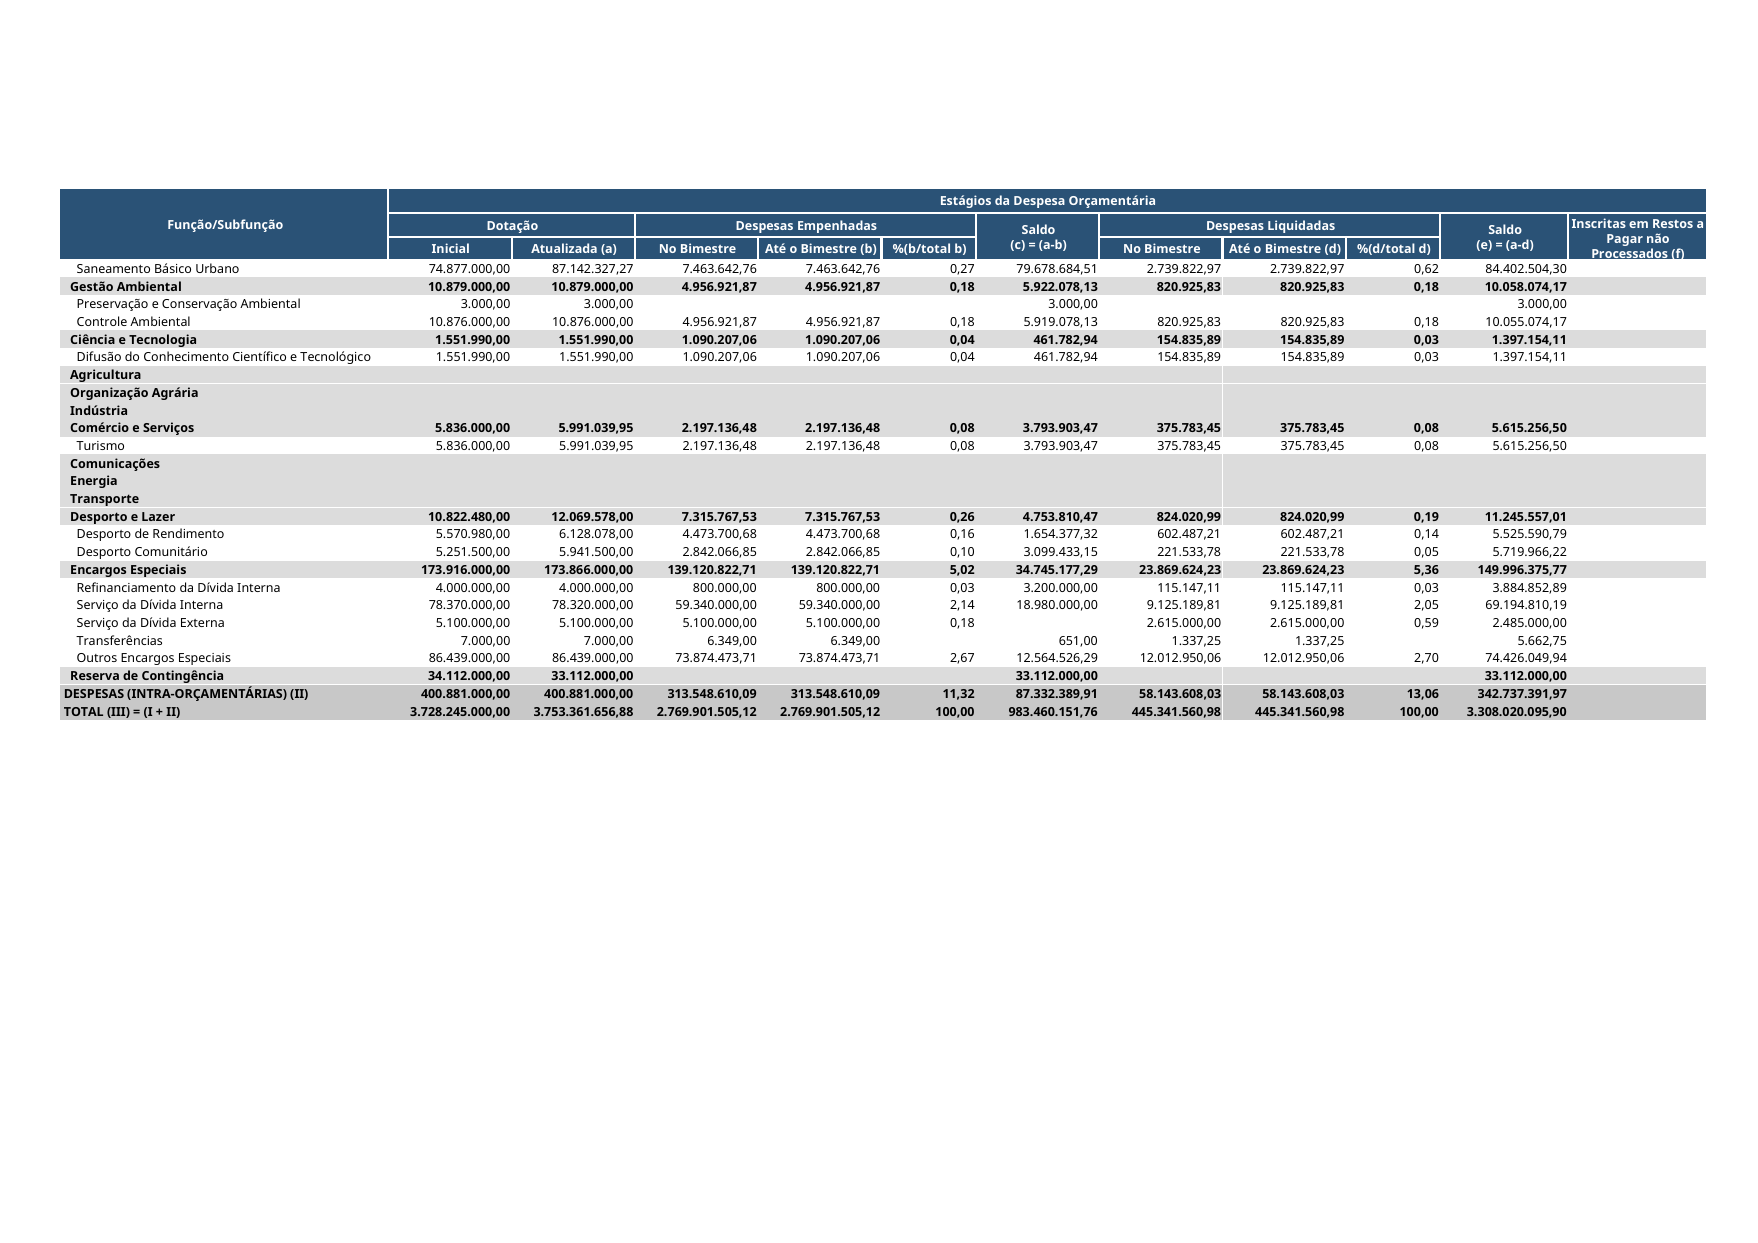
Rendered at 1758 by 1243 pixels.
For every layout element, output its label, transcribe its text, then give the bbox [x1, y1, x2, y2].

table_cell [388, 472, 512, 490]
table_cell [635, 366, 758, 383]
table_cell 1.551.990,00 [388, 348, 512, 366]
table_cell 221.533,78 [1099, 543, 1222, 561]
table_cell [1223, 454, 1346, 472]
table_cell [1099, 366, 1222, 383]
table_cell 6.349,00 [635, 631, 758, 649]
table_cell No Bimestre [636, 238, 757, 259]
table_cell 461.782,94 [976, 330, 1099, 348]
table_cell 154.835,89 [1223, 348, 1346, 366]
table_cell [512, 401, 635, 419]
table_cell 3.000,00 [388, 295, 512, 313]
table_cell [758, 490, 881, 507]
table_cell 4.956.921,87 [635, 313, 758, 330]
table_cell 342.737.391,97 [1440, 685, 1568, 702]
table_cell Encargos Especiais [60, 561, 388, 578]
table_cell [1568, 508, 1706, 525]
table_cell 824.020,99 [1223, 508, 1346, 525]
table_cell 5.991.039,95 [512, 437, 635, 454]
table_cell 1.090.207,06 [635, 330, 758, 348]
table_cell 824.020,99 [1099, 508, 1222, 525]
table_cell [881, 366, 976, 383]
table_cell Desporto de Rendimento [60, 525, 388, 543]
table_cell Agricultura [60, 366, 388, 383]
table_cell 10.879.000,00 [388, 277, 512, 295]
table_cell 10.058.074,17 [1440, 277, 1568, 295]
table_cell Preservação e Conservação Ambiental [60, 295, 388, 313]
table_cell 461.782,94 [976, 348, 1099, 366]
table_cell 0,18 [881, 313, 976, 330]
table_cell [1568, 313, 1706, 330]
table_cell 5.570.980,00 [388, 525, 512, 543]
table_cell [1099, 667, 1222, 684]
table_cell 6.349,00 [758, 631, 881, 649]
table_header [168, 59, 176, 170]
table_cell 173.866.000,00 [512, 561, 635, 578]
table_cell 221.533,78 [1223, 543, 1346, 561]
table_cell 1.551.990,00 [512, 348, 635, 366]
table_cell [1568, 295, 1706, 313]
table_cell DESPESAS (INTRA-ORÇAMENTÁRIAS) (II) [60, 685, 388, 702]
table_cell 74.877.000,00 [388, 260, 512, 277]
table_cell 59.340.000,00 [758, 596, 881, 614]
table_cell [635, 401, 758, 419]
table_cell [1099, 401, 1222, 419]
table_cell [976, 490, 1099, 507]
table_cell 13,06 [1346, 685, 1440, 702]
table_cell [1440, 401, 1568, 419]
table_cell 7.315.767,53 [635, 508, 758, 525]
table_cell Ciência e Tecnologia [60, 330, 388, 348]
table_cell 0,18 [1346, 277, 1440, 295]
table_cell 400.881.000,00 [388, 685, 512, 702]
table_cell Estágios da Despesa Orçamentária [389, 189, 1706, 212]
table_cell 86.439.000,00 [388, 649, 512, 667]
table_cell [976, 384, 1099, 401]
table_cell 0,18 [881, 614, 976, 631]
table_cell 34.745.177,29 [976, 561, 1099, 578]
table_cell Serviço da Dívida Interna [60, 596, 388, 614]
table_cell %(d/total d) [1347, 238, 1439, 259]
table_cell 58.143.608,03 [1223, 685, 1346, 702]
table_cell 58.143.608,03 [1099, 685, 1222, 702]
table_cell 5.941.500,00 [512, 543, 635, 561]
table_cell [976, 472, 1099, 490]
table_cell 1.090.207,06 [758, 330, 881, 348]
table_cell [1568, 685, 1706, 702]
table_cell 1.090.207,06 [758, 348, 881, 366]
table_cell [1099, 490, 1222, 507]
table_cell 5.100.000,00 [512, 614, 635, 631]
table_cell 10.879.000,00 [512, 277, 635, 295]
table_cell 4.956.921,87 [758, 313, 881, 330]
table_cell Transporte [60, 490, 388, 507]
table_cell 18.980.000,00 [976, 596, 1099, 614]
table_cell 3.884.852,89 [1440, 578, 1568, 596]
table_cell 0,05 [1346, 543, 1440, 561]
table_cell 1.090.207,06 [635, 348, 758, 366]
table_cell [1568, 543, 1706, 561]
table_cell [1440, 366, 1568, 383]
table_cell 5.100.000,00 [388, 614, 512, 631]
table_cell 173.916.000,00 [388, 561, 512, 578]
table_cell 1.551.990,00 [512, 330, 635, 348]
table_cell [1568, 525, 1706, 543]
table_cell 820.925,83 [1223, 313, 1346, 330]
table_cell Difusão do Conhecimento Científico e Tecnológico [60, 348, 388, 366]
table_cell 2.769.901.505,12 [758, 702, 881, 720]
table_cell 33.112.000,00 [1440, 667, 1568, 684]
table_cell 2,14 [881, 596, 976, 614]
table_cell [758, 667, 881, 684]
table_header [1697, 59, 1706, 88]
table_cell [881, 295, 976, 313]
table_cell 2,70 [1346, 649, 1440, 667]
table_cell [635, 667, 758, 684]
table_cell 4.956.921,87 [635, 277, 758, 295]
table_header [1573, 59, 1697, 78]
table_cell 2.197.136,48 [635, 437, 758, 454]
table_cell [1568, 578, 1706, 596]
table_cell 10.055.074,17 [1440, 313, 1568, 330]
table_cell 69.194.810,19 [1440, 596, 1568, 614]
table_cell [388, 366, 512, 383]
table_cell Indústria [60, 401, 388, 419]
table_cell [758, 401, 881, 419]
table_cell Desporto Comunitário [60, 543, 388, 561]
table_cell [1568, 419, 1706, 437]
table_cell 0,18 [881, 277, 976, 295]
table_header [68, 59, 167, 160]
table_cell 2.485.000,00 [1440, 614, 1568, 631]
table_cell [1568, 401, 1706, 419]
table_cell [758, 472, 881, 490]
table_cell [1223, 384, 1346, 401]
table_cell [881, 384, 976, 401]
table_cell 74.426.049,94 [1440, 649, 1568, 667]
table_cell 3.000,00 [1440, 295, 1568, 313]
table_cell 9.125.189,81 [1099, 596, 1222, 614]
table_cell [1099, 454, 1222, 472]
table_cell 115.147,11 [1099, 578, 1222, 596]
table_cell [758, 454, 881, 472]
table_cell Turismo [60, 437, 388, 454]
table_cell 33.112.000,00 [512, 667, 635, 684]
table_cell [1568, 649, 1706, 667]
table_cell [1568, 667, 1706, 684]
table_cell [1223, 490, 1346, 507]
table_cell [1573, 79, 1697, 98]
table_cell [388, 384, 512, 401]
table_cell [1223, 366, 1346, 383]
table_cell [1568, 384, 1706, 401]
table_cell 7.315.767,53 [758, 508, 881, 525]
table_cell 100,00 [881, 702, 976, 720]
table_cell Organização Agrária [60, 384, 388, 401]
table_cell [1099, 384, 1222, 401]
table_cell [512, 490, 635, 507]
table_cell [1568, 614, 1706, 631]
table_cell [1223, 295, 1346, 313]
table_cell [176, 114, 1706, 138]
table_cell 4.956.921,87 [758, 277, 881, 295]
table_cell 11.245.557,01 [1440, 508, 1568, 525]
table_cell 23.869.624,23 [1099, 561, 1222, 578]
table_cell 375.783,45 [1223, 437, 1346, 454]
table_cell [60, 170, 1495, 187]
table_cell 6.128.078,00 [512, 525, 635, 543]
table_cell [388, 490, 512, 507]
table_cell [1440, 490, 1568, 507]
table_cell [758, 295, 881, 313]
table_cell 149.996.375,77 [1440, 561, 1568, 578]
table_cell [635, 384, 758, 401]
table_cell TOTAL (III) = (I + II) [60, 702, 388, 720]
table_cell [1223, 667, 1346, 684]
table_cell [1346, 631, 1440, 649]
table_cell [1346, 401, 1440, 419]
table_cell [512, 472, 635, 490]
table_cell 2.769.901.505,12 [635, 702, 758, 720]
table_cell [1568, 490, 1706, 507]
table_cell Reserva de Contingência [60, 667, 388, 684]
table_cell Atualizada (a) [513, 238, 634, 259]
table_cell 375.783,45 [1099, 419, 1222, 437]
table_cell Serviço da Dívida Externa [60, 614, 388, 631]
table_cell 0,03 [1346, 330, 1440, 348]
table_cell 2.197.136,48 [758, 437, 881, 454]
table_cell 139.120.822,71 [758, 561, 881, 578]
table_cell [176, 139, 1706, 163]
table_cell [1568, 561, 1706, 578]
table_cell [635, 454, 758, 472]
table_cell 3.000,00 [512, 295, 635, 313]
table_cell 5.525.590,79 [1440, 525, 1568, 543]
table_cell Transferências [60, 631, 388, 649]
table_cell 445.341.560,98 [1099, 702, 1222, 720]
table_cell Refinanciamento da Dívida Interna [60, 578, 388, 596]
table_cell 0,08 [881, 419, 976, 437]
table_cell [635, 295, 758, 313]
table_cell 5.615.256,50 [1440, 437, 1568, 454]
table_cell 5.100.000,00 [635, 614, 758, 631]
table_cell [1568, 277, 1706, 295]
table_cell 73.874.473,71 [635, 649, 758, 667]
table_cell 5.719.966,22 [1440, 543, 1568, 561]
table_cell [1568, 330, 1706, 348]
table_cell 1.654.377,32 [976, 525, 1099, 543]
table_cell [881, 631, 976, 649]
table_cell 2.615.000,00 [1099, 614, 1222, 631]
table_cell [512, 366, 635, 383]
table_cell Inscritas em Restos a Pagar não Processados (f) [1569, 214, 1706, 259]
table_cell [758, 366, 881, 383]
table_cell [976, 454, 1099, 472]
table_cell 5,36 [1346, 561, 1440, 578]
table_cell [1568, 437, 1706, 454]
table_cell [635, 490, 758, 507]
table_cell 3.728.245.000,00 [388, 702, 512, 720]
table_cell [976, 366, 1099, 383]
table_cell 2,05 [1346, 596, 1440, 614]
table_cell 87.332.389,91 [976, 685, 1099, 702]
table_cell [881, 472, 976, 490]
table_cell [1346, 472, 1440, 490]
table_cell 4.473.700,68 [635, 525, 758, 543]
table_cell 2.197.136,48 [635, 419, 758, 437]
table_cell 983.460.151,76 [976, 702, 1099, 720]
table_cell Até o Bimestre (b) [759, 238, 880, 259]
table_cell [976, 401, 1099, 419]
table_cell [1440, 384, 1568, 401]
table_cell %(b/total b) [883, 238, 975, 259]
table_cell Até o Bimestre (d) [1224, 238, 1345, 259]
table_cell 0,62 [1346, 260, 1440, 277]
table_cell [1697, 89, 1706, 113]
table_cell 2.842.066,85 [635, 543, 758, 561]
table_cell 4.473.700,68 [758, 525, 881, 543]
table_cell 7.463.642,76 [635, 260, 758, 277]
table_cell [1504, 170, 1697, 188]
table_cell [1440, 472, 1568, 490]
table_cell [68, 160, 167, 170]
table_cell [176, 164, 1706, 170]
table_cell [512, 384, 635, 401]
table_cell 3.099.433,15 [976, 543, 1099, 561]
table_cell 2,67 [881, 649, 976, 667]
table_cell 3.000,00 [976, 295, 1099, 313]
table_cell 5.251.500,00 [388, 543, 512, 561]
table_cell 313.548.610,09 [635, 685, 758, 702]
table_cell 100,00 [1346, 702, 1440, 720]
table_cell 0,08 [881, 437, 976, 454]
table_cell 4.000.000,00 [388, 578, 512, 596]
table_cell 0,27 [881, 260, 976, 277]
table_cell 375.783,45 [1099, 437, 1222, 454]
table_cell 7.463.642,76 [758, 260, 881, 277]
table_cell [1099, 295, 1222, 313]
table_cell 10.876.000,00 [388, 313, 512, 330]
table_cell [388, 454, 512, 472]
table_cell 5.836.000,00 [388, 437, 512, 454]
table_cell 10.876.000,00 [512, 313, 635, 330]
table_cell 5.836.000,00 [388, 419, 512, 437]
table_cell 34.112.000,00 [388, 667, 512, 684]
table_header [60, 59, 68, 170]
table_cell [881, 454, 976, 472]
table_cell 0,14 [1346, 525, 1440, 543]
table_cell [758, 384, 881, 401]
table_cell Saneamento Básico Urbano [60, 260, 388, 277]
table_cell [1223, 401, 1346, 419]
table_cell Gestão Ambiental [60, 277, 388, 295]
table_cell 2.615.000,00 [1223, 614, 1346, 631]
table_cell Outros Encargos Especiais [60, 649, 388, 667]
table_cell 1.397.154,11 [1440, 348, 1568, 366]
table_cell 1.337,25 [1099, 631, 1222, 649]
table_cell 0,18 [1346, 313, 1440, 330]
table_cell 87.142.327,27 [512, 260, 635, 277]
table_cell 23.869.624,23 [1223, 561, 1346, 578]
table_cell [1697, 170, 1706, 188]
table_cell 78.370.000,00 [388, 596, 512, 614]
table_cell 0,10 [881, 543, 976, 561]
table_cell 0,19 [1346, 508, 1440, 525]
table_cell 2.842.066,85 [758, 543, 881, 561]
table_cell [1346, 490, 1440, 507]
table_cell 0,04 [881, 330, 976, 348]
table_cell 115.147,11 [1223, 578, 1346, 596]
table_cell Energia [60, 472, 388, 490]
table_cell 2.739.822,97 [1099, 260, 1222, 277]
table_cell [1568, 472, 1706, 490]
table_cell [1568, 702, 1706, 720]
table_cell Despesas Empenhadas [636, 214, 975, 236]
table_cell 154.835,89 [1099, 330, 1222, 348]
table_header [176, 59, 1573, 88]
table_cell 73.874.473,71 [758, 649, 881, 667]
table_cell 12.564.526,29 [976, 649, 1099, 667]
table_cell [881, 401, 976, 419]
table_cell Saldo (c) = (a-b) [977, 214, 1098, 259]
table_cell [512, 454, 635, 472]
table_cell 602.487,21 [1099, 525, 1222, 543]
table_cell 800.000,00 [758, 578, 881, 596]
table_cell 9.125.189,81 [1223, 596, 1346, 614]
table_cell 0,16 [881, 525, 976, 543]
table_cell 3.793.903,47 [976, 437, 1099, 454]
table_cell [1573, 98, 1697, 113]
table_cell 1.337,25 [1223, 631, 1346, 649]
table_cell [388, 401, 512, 419]
table_cell Inicial [389, 238, 511, 259]
table_cell 78.320.000,00 [512, 596, 635, 614]
table_cell 820.925,83 [1223, 277, 1346, 295]
table_cell [176, 89, 1573, 113]
table_cell 820.925,83 [1099, 313, 1222, 330]
table_cell 5.615.256,50 [1440, 419, 1568, 437]
table_cell 5.991.039,95 [512, 419, 635, 437]
table_cell 602.487,21 [1223, 525, 1346, 543]
table_cell 5.100.000,00 [758, 614, 881, 631]
table_cell 59.340.000,00 [635, 596, 758, 614]
table_cell [1346, 366, 1440, 383]
table_cell [1568, 366, 1706, 383]
table_cell 400.881.000,00 [512, 685, 635, 702]
table_cell 79.678.684,51 [976, 260, 1099, 277]
table_cell [1568, 454, 1706, 472]
table_cell 800.000,00 [635, 578, 758, 596]
table_cell [881, 667, 976, 684]
table_cell 0,08 [1346, 419, 1440, 437]
table_cell Saldo (e) = (a-d) [1441, 214, 1567, 259]
table_cell Comércio e Serviços [60, 419, 388, 437]
table_cell Função/Subfunção [60, 189, 387, 259]
table_cell [976, 614, 1099, 631]
table_cell 12.012.950,06 [1223, 649, 1346, 667]
table_cell 1.551.990,00 [388, 330, 512, 348]
table_cell 3.753.361.656,88 [512, 702, 635, 720]
table_cell 3.793.903,47 [976, 419, 1099, 437]
table_cell 651,00 [976, 631, 1099, 649]
table_cell No Bimestre [1100, 238, 1221, 259]
table_cell 0,03 [881, 578, 976, 596]
table_cell 84.402.504,30 [1440, 260, 1568, 277]
table_cell 445.341.560,98 [1223, 702, 1346, 720]
table_cell [1346, 454, 1440, 472]
table_cell 0,26 [881, 508, 976, 525]
table_cell Desporto e Lazer [60, 508, 388, 525]
table_cell Controle Ambiental [60, 313, 388, 330]
table_cell 3.308.020.095,90 [1440, 702, 1568, 720]
table_cell 3.200.000,00 [976, 578, 1099, 596]
table_cell [635, 472, 758, 490]
table_cell [1346, 295, 1440, 313]
table_cell 820.925,83 [1099, 277, 1222, 295]
table_cell [1568, 260, 1706, 277]
table_cell 313.548.610,09 [758, 685, 881, 702]
table_cell 375.783,45 [1223, 419, 1346, 437]
table_cell [1099, 472, 1222, 490]
table_cell [1346, 667, 1440, 684]
table_cell 0,03 [1346, 578, 1440, 596]
table_cell 7.000,00 [388, 631, 512, 649]
table_cell Dotação [389, 214, 634, 236]
table_cell 0,08 [1346, 437, 1440, 454]
table_cell 0,59 [1346, 614, 1440, 631]
table_cell [1495, 170, 1504, 188]
table_cell 11,32 [881, 685, 976, 702]
table_cell [1568, 596, 1706, 614]
table_cell 0,03 [1346, 348, 1440, 366]
table_cell 12.012.950,06 [1099, 649, 1222, 667]
table_cell 154.835,89 [1099, 348, 1222, 366]
table_cell 4.753.810,47 [976, 508, 1099, 525]
table_cell 1.397.154,11 [1440, 330, 1568, 348]
table_cell 2.739.822,97 [1223, 260, 1346, 277]
table_cell 7.000,00 [512, 631, 635, 649]
table_cell Comunicações [60, 454, 388, 472]
table_cell 5.919.078,13 [976, 313, 1099, 330]
table_cell 139.120.822,71 [635, 561, 758, 578]
table_cell 86.439.000,00 [512, 649, 635, 667]
table_cell [1568, 348, 1706, 366]
table_cell 154.835,89 [1223, 330, 1346, 348]
table_cell [1346, 384, 1440, 401]
table_cell 33.112.000,00 [976, 667, 1099, 684]
table_cell [881, 490, 976, 507]
table_cell 5.922.078,13 [976, 277, 1099, 295]
table_cell 5,02 [881, 561, 976, 578]
table_cell 2.197.136,48 [758, 419, 881, 437]
table_cell 5.662,75 [1440, 631, 1568, 649]
table_cell [1440, 454, 1568, 472]
table_cell [1223, 472, 1346, 490]
table_cell Despesas Liquidadas [1100, 214, 1439, 236]
table_cell 4.000.000,00 [512, 578, 635, 596]
table_cell 10.822.480,00 [388, 508, 512, 525]
table_cell 12.069.578,00 [512, 508, 635, 525]
table_cell [1568, 631, 1706, 649]
table_cell 0,04 [881, 348, 976, 366]
